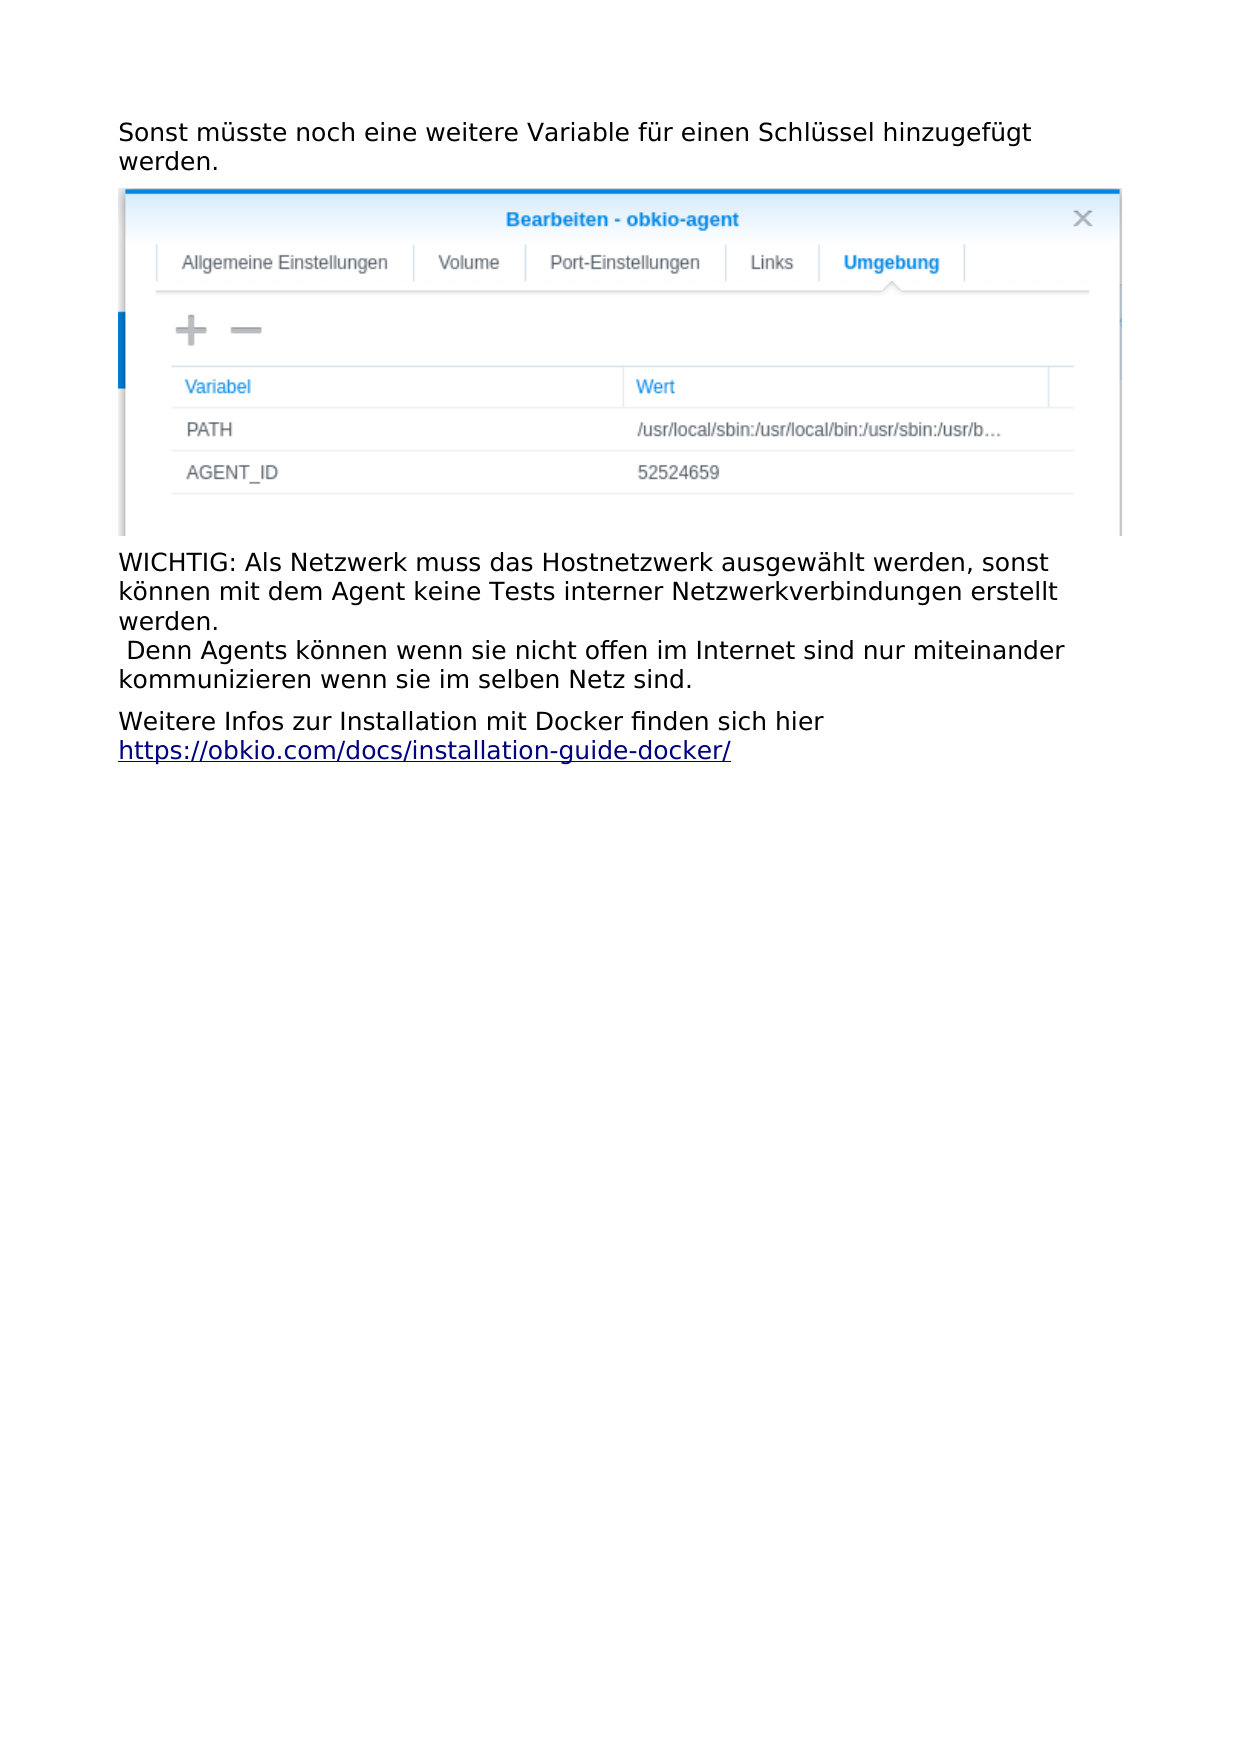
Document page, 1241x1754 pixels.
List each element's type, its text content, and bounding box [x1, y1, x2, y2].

picture [118, 188, 1123, 536]
text Weitere Infos zur Installation mit Docker finden sich hier https://obkio.com/docs/installation-guide-docker/ [118, 707, 1122, 765]
text Sonst müsste noch eine weitere Variable für einen Schlüssel hinzugefügt werden. [118, 118, 1122, 176]
text WICHTIG: Als Netzwerk muss das Hostnetzwerk ausgewählt werden, sonst können mit dem Agent keine Tests interner Netzwerkverbindungen erstellt werden. Denn Agents können wenn sie nicht offen im Internet sind nur miteinander kommunizieren wenn sie im selben Netz sind. [118, 548, 1122, 694]
